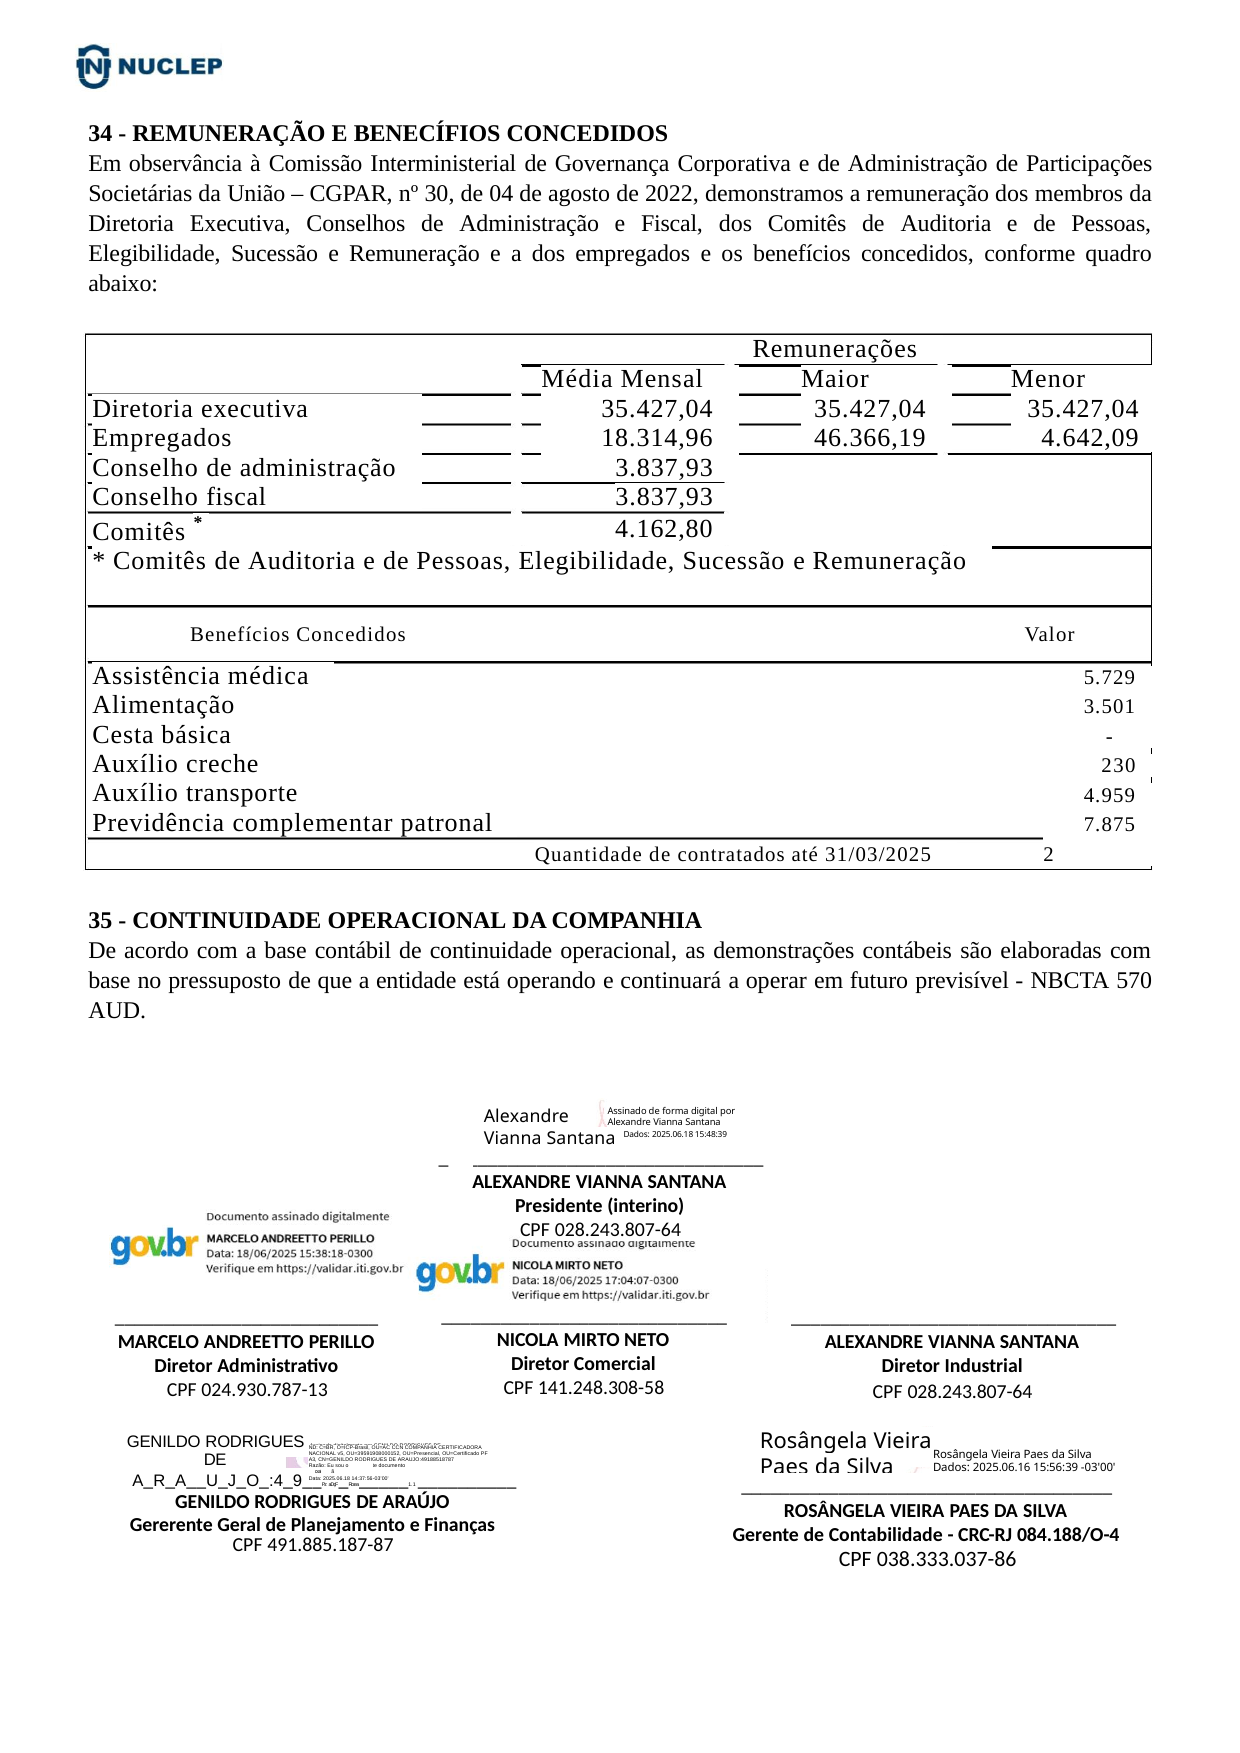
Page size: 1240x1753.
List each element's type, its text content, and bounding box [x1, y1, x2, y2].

text Quantidade de contratados até 31/03/2025 [534, 842, 957, 866]
text 46.366,19 [814, 424, 952, 452]
text ND: C=BR, O=ICP-Brasil, OU=AC CCN COMPANHIA CERTIFICADORA [308, 1445, 509, 1451]
text 5.729 [1083, 666, 1161, 689]
text Em observância à Comissão Interministerial de Governança Corporativa e de Administração de Participações [88, 150, 1176, 176]
text __________________________ [124, 1304, 404, 1329]
text Razão: Eu sou autor deste documento [373, 1463, 513, 1468]
text 4 - REMUNERAÇÃO E BENECÍFIOS CONCEDIDOS [100, 120, 692, 146]
text Diretoria Executiva, Conselhos de Administração e Fiscal, dos Comitês de Auditoria e de Pessoas, [88, 210, 1176, 236]
text GENILDO RODRIGUES DE ARAÚJO [175, 1489, 521, 1514]
text Remunerações [752, 335, 943, 363]
text A3, CN=GENILDO RODRIGUES DE ARAUJO:49188518787 [308, 1457, 513, 1463]
text _ [438, 1145, 473, 1169]
text Diretoria executiva [92, 394, 422, 423]
text 3.837,93 [615, 483, 739, 511]
text Diretor Administrativo [154, 1353, 401, 1377]
text ã [331, 1469, 359, 1475]
text CPF 028.243.807-64 [520, 1218, 705, 1241]
text 35.427,04 [1027, 394, 1165, 423]
text * [92, 546, 113, 575]
text Presidente (interino) [515, 1193, 753, 1218]
text Cesta básica [92, 720, 334, 749]
text Maior [801, 365, 952, 394]
text Empregados [92, 424, 422, 452]
text _____________________________ [441, 1303, 751, 1327]
text ALEXANDRE VIANNA SANTANA [472, 1169, 753, 1193]
text Alexandre Vianna Santana [607, 1116, 745, 1127]
text Alexandre [483, 1105, 585, 1127]
text 3.501 [1083, 695, 1161, 719]
text ROSÂNGELA VIEIRA PAES DA SILVA [784, 1498, 1147, 1522]
text ______________________________________ [741, 1473, 1147, 1498]
text 2 [1043, 842, 1161, 866]
text 18.314,96 [601, 424, 739, 452]
text 3 [88, 907, 100, 934]
text 230 [1101, 754, 1162, 777]
text NICOLA MIRTO NETO [497, 1328, 751, 1352]
text Previdência complementar patronal [92, 809, 517, 837]
text AUD. [88, 997, 1176, 1024]
text CPF 491.885.187-87 [232, 1535, 521, 1556]
text o [345, 1463, 373, 1468]
text Assinado de forma digital por [607, 1105, 745, 1116]
text * [193, 513, 209, 532]
text Societárias da União – CGPAR, nº 30, de 04 de agosto de 2022, demonstramos a remuneração dos membros da [88, 180, 1176, 206]
text Dados: 2025.06.16 15:56:39 -03'00' [933, 1461, 1118, 1473]
text Gererente Geral de Planejamento e Finanças [129, 1514, 521, 1535]
text Diretor Industrial [881, 1353, 1140, 1377]
text 7.875 [1083, 813, 1161, 836]
text CPF 038.333.037-86 [838, 1546, 1147, 1572]
text Pz aDçF_Ro:ea_____1.1 __________ [322, 1468, 579, 1492]
text Elegibilidade, Sucessão e Remuneração e a dos empregados e os benefícios concedidos, conforme quadro [88, 240, 1176, 266]
text MARCELO ANDREETTO PERILLO [118, 1329, 401, 1353]
text base no pressuposto de que a entidade está operando e continuará a operar em futuro previsível - NBCTA 570 [88, 967, 1176, 994]
text 5 - CONTINUIDADE OPERACIONAL DA COMPANHIA [100, 907, 729, 934]
text Rosângela Vieira Paes da Silva [933, 1447, 1097, 1461]
text Auxílio creche [92, 750, 284, 778]
text _________________________________ [791, 1304, 1140, 1329]
text Vianna Santana Dados: 2025.06.18 15:48:39 [483, 1127, 736, 1148]
text der Versão: 12. [521, 1492, 579, 1498]
text Comitês [92, 517, 211, 546]
text Comitês de Auditoria e de Pessoas, Elegibilidade, Sucessão e Remuneração [113, 546, 992, 575]
text Conselho fiscal [92, 483, 422, 511]
text Rosângela Vieira [759, 1427, 1095, 1454]
text 3.837,93 [615, 453, 739, 482]
text CPF 024.930.787-13 [167, 1377, 401, 1401]
text CPF 028.243.807-64 [872, 1379, 1057, 1403]
text Valor [1024, 622, 1103, 646]
text A_R_A__U_J_O_:4_9_1_8_8_5_1_8_7_8_7_LF oo [132, 1468, 312, 1489]
text 4.642,09 [1041, 424, 1165, 452]
text ________________________________ [473, 1145, 787, 1169]
text Assistência médica [92, 662, 334, 690]
text De acordo com a base contábil de continuidade operacional, as demonstrações contábeis são elaboradas com [88, 937, 1176, 964]
text - [1106, 725, 1161, 748]
text _ [114, 1304, 124, 1325]
text Paes da Silva [759, 1453, 902, 1473]
text CPF 141.248.308-58 [503, 1376, 688, 1399]
text _ [312, 1481, 321, 1488]
text GENILDO RODRIGUES Assinado digitalmente por GENILDO RODRIGUES DE [127, 1433, 465, 1451]
text DE [203, 1451, 251, 1468]
text abaixo: [88, 270, 1176, 296]
text Alimentação [92, 691, 334, 719]
text 4.162,80 [615, 515, 739, 543]
text 35.427,04 [601, 394, 739, 423]
text Gerente de Contabilidade - CRC-RJ 084.188/O-4 [732, 1522, 1147, 1546]
text Média Mensal [541, 365, 739, 394]
text Benefícios Concedidos [190, 622, 432, 646]
text 3 [88, 120, 100, 146]
text Diretor Comercial [511, 1352, 751, 1376]
text Conselho de administração [92, 453, 422, 482]
text Menor [1011, 365, 1165, 394]
text 4.959 [1083, 783, 1161, 807]
text ALEXANDRE VIANNA SANTANA [824, 1329, 1140, 1353]
text Auxílio transporte [92, 779, 517, 808]
text 35.427,04 [814, 394, 952, 423]
